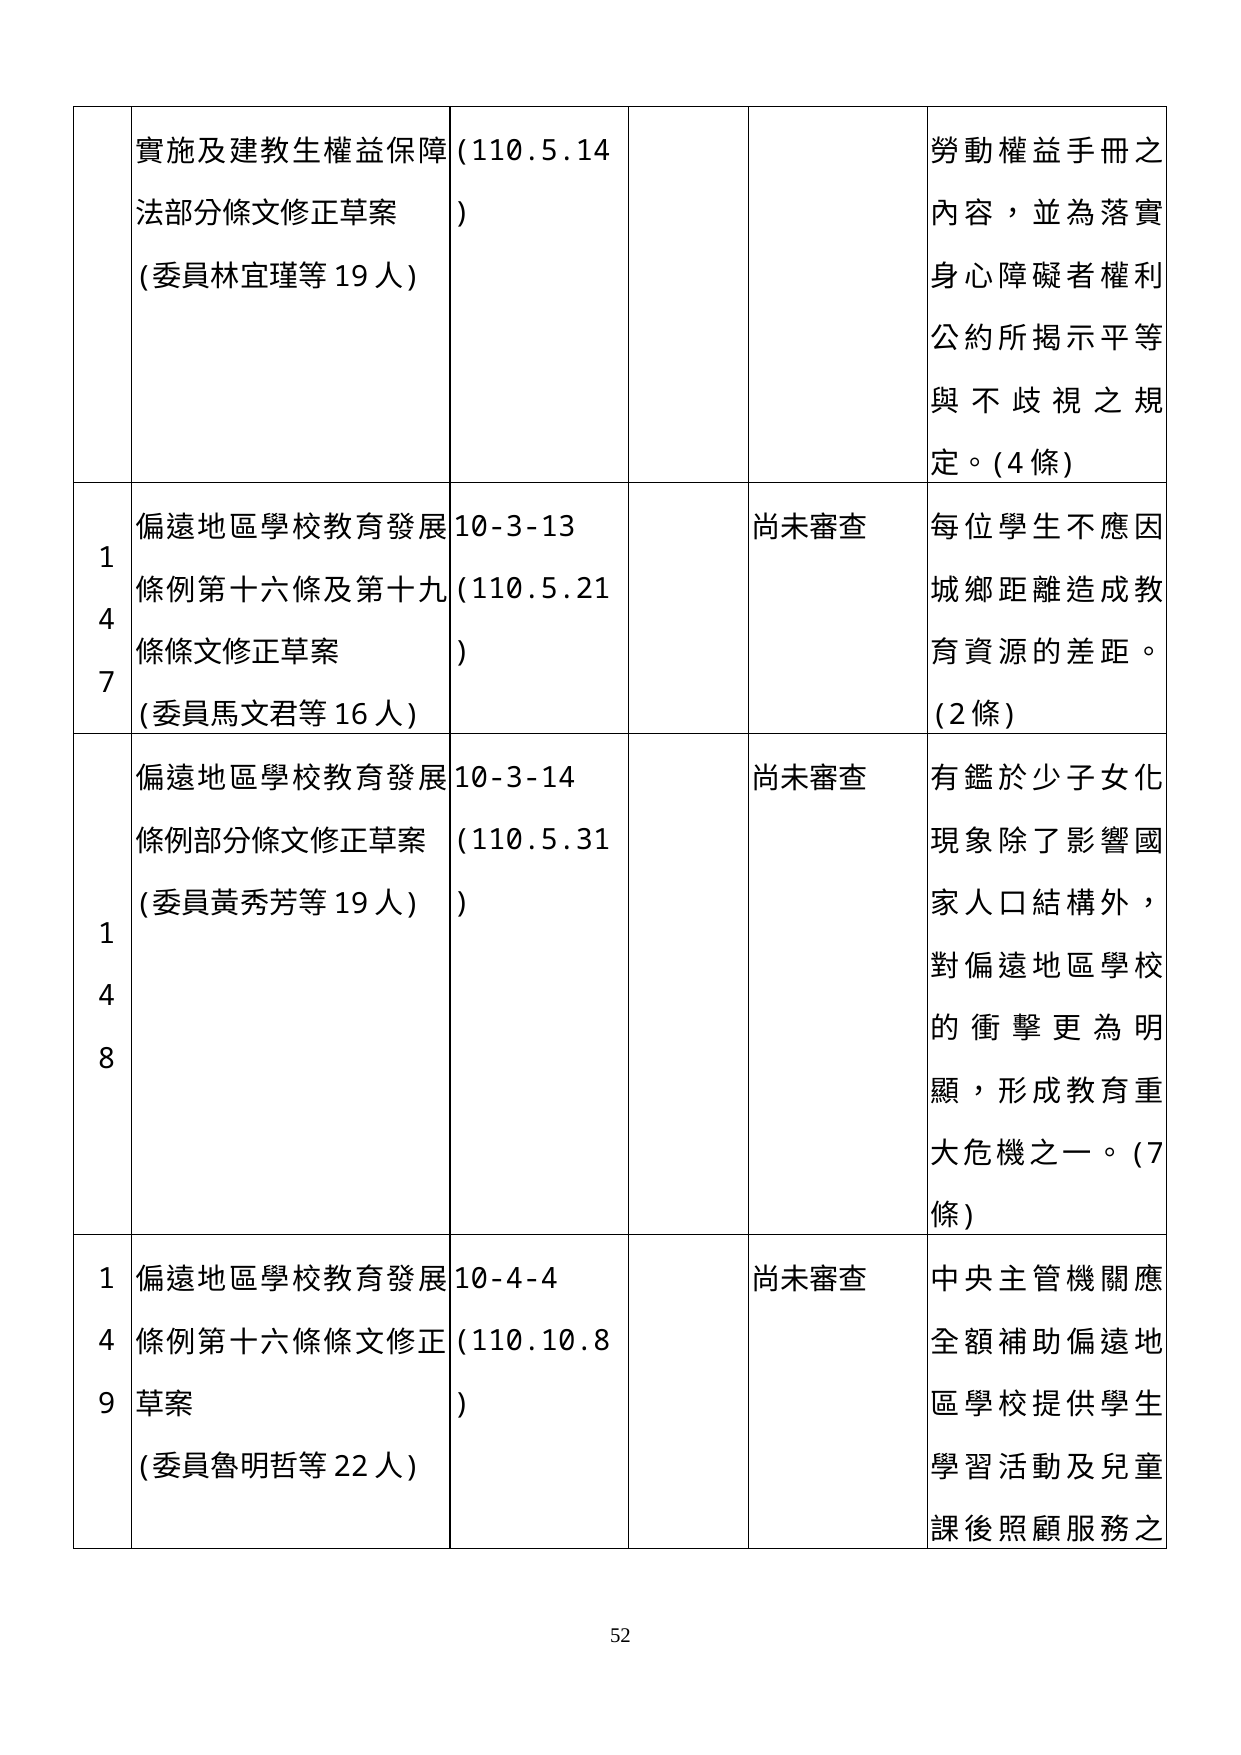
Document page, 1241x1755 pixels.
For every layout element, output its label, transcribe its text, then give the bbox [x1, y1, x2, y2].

table_cell [749, 107, 927, 482]
table_cell [74, 734, 131, 1234]
table_cell 10-4-4 (110.10.8) [451, 1235, 628, 1548]
table_cell 有鑑於少子女化現象除了影響國家人口結構外，對偏遠地區學校的衝擊更為明顯，形成教育重大危機之一。(7條) [928, 734, 1166, 1234]
table_cell 尚未審查 [749, 1235, 927, 1548]
table_cell 中央主管機關應全額補助偏遠地區學校提供學生學習活動及兒童課後照顧服務之 [928, 1235, 1166, 1548]
table_cell 尚未審查 [749, 734, 927, 1234]
table_cell (110.5.14) [451, 107, 628, 482]
table_cell [629, 1235, 748, 1548]
table_cell [629, 734, 748, 1234]
table_cell [629, 483, 748, 733]
table_cell [74, 483, 131, 733]
table_cell 每位學生不應因城鄉距離造成教育資源的差距。(2條) [928, 483, 1166, 733]
table_cell [629, 107, 748, 482]
table_cell 偏遠地區學校教育發展條例第十六條條文修正草案 (委員魯明哲等22人) [132, 1235, 449, 1548]
table_cell 10-3-14 (110.5.31) [451, 734, 628, 1234]
table_cell [74, 1235, 131, 1548]
table_cell 尚未審查 [749, 483, 927, 733]
table_cell 偏遠地區學校教育發展條例第十六條及第十九條條文修正草案 (委員馬文君等16人) [132, 483, 449, 733]
table_cell 勞動權益手冊之內容，並為落實身心障礙者權利公約所揭示平等與不歧視之規定。(4條) [928, 107, 1166, 482]
table_cell 10-3-13 (110.5.21) [451, 483, 628, 733]
table_cell [74, 107, 131, 482]
table_cell 偏遠地區學校教育發展條例部分條文修正草案 (委員黃秀芳等19人) [132, 734, 449, 1234]
table_cell 實施及建教生權益保障法部分條文修正草案 (委員林宜瑾等19人) [132, 107, 449, 482]
